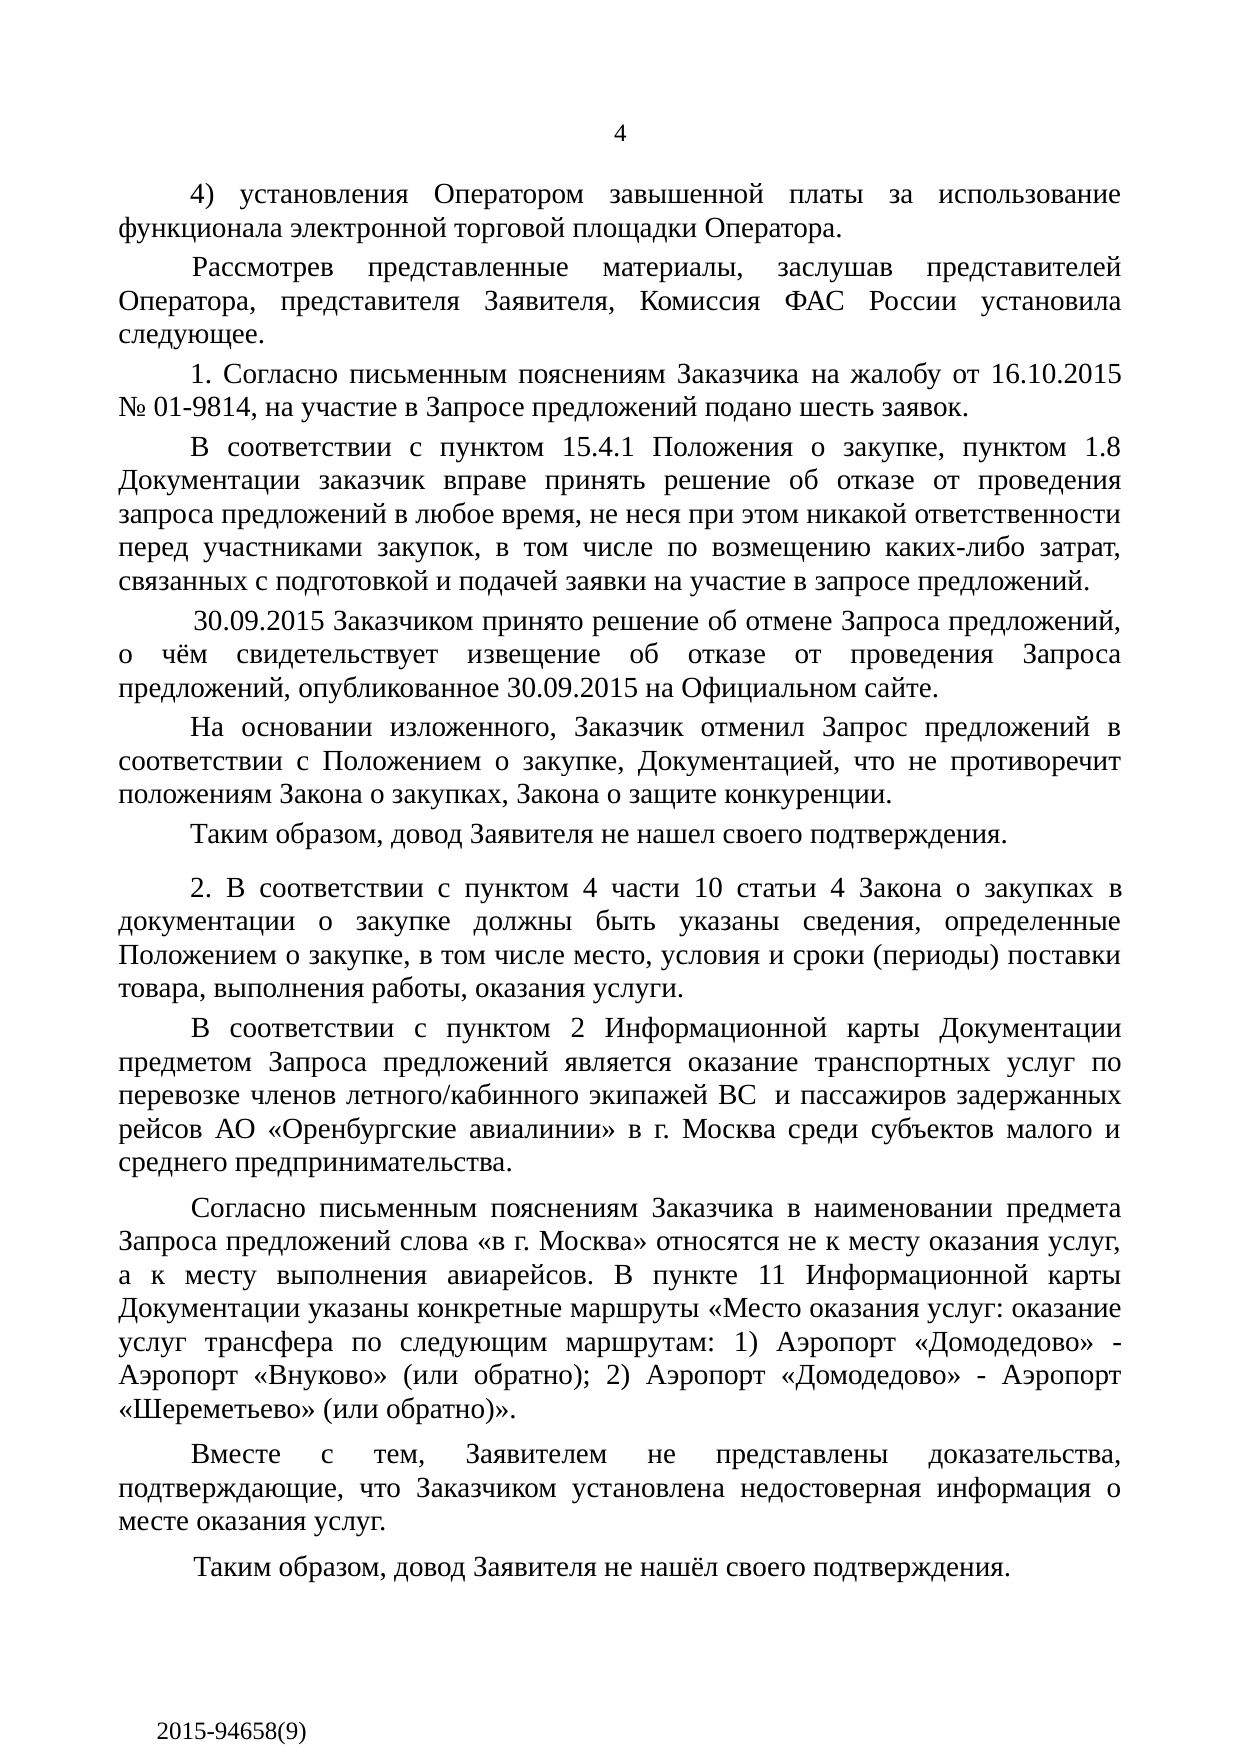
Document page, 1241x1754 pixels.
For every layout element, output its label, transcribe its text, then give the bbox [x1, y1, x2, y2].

text Таким образом, довод Заявителя не нашёл своего подтверждения. [118, 1549, 1122, 1582]
text 30.09.2015 Заказчиком принято решение об отмене Запроса предложений, о чём свидетельствует извещение об отказе от проведения Запроса предложений, опубликованное 30.09.2015 на Официальном сайте. [118, 603, 1122, 703]
text На основании изложенного, Заказчик отменил Запрос предложений в соответствии с Положением о закупке, Документацией, что не противоречит положениям Закона о закупках, Закона о защите конкуренции. [118, 709, 1122, 810]
text В соответствии с пунктом 15.4.1 Положения о закупке, пунктом 1.8 Документации заказчик вправе принять решение об отказе от проведения запроса предложений в любое время, не неся при этом никакой ответственности перед участниками закупок, в том числе по возмещению каких-либо затрат, связанных с подготовкой и подачей заявки на участие в запросе предложений. [118, 429, 1122, 597]
text Таким образом, довод Заявителя не нашел своего подтверждения. [118, 816, 1122, 849]
text 1. Согласно письменным пояснениям Заказчика на жалобу от 16.10.2015 № 01-9814, на участие в Запросе предложений подано шесть заявок. [118, 356, 1122, 423]
text 2. В соответствии с пунктом 4 части 10 статьи 4 Закона о закупках в документации о закупке должны быть указаны сведения, определенные Положением о закупке, в том числе место, условия и сроки (периоды) поставки товара, выполнения работы, оказания услуги. [118, 870, 1122, 1004]
text Согласно письменным пояснениям Заказчика в наименовании предмета Запроса предложений слова «в г. Москва» относятся не к месту оказания услуг, а к месту выполнения авиарейсов. В пункте 11 Информационной карты Документации указаны конкретные маршруты «Место оказания услуг: оказание услуг трансфера по следующим маршрутам: 1) Аэропорт «Домодедово» - Аэропорт «Внуково» (или обратно); 2) Аэропорт «Домодедово» - Аэропорт «Шереметьево» (или обратно)». [118, 1190, 1122, 1424]
text В соответствии с пунктом 2 Информационной карты Документации предметом Запроса предложений является оказание транспортных услуг по перевозке членов летного/кабинного экипажей ВС и пассажиров задержанных рейсов АО «Оренбургские авиалинии» в г. Москва среди субъектов малого и среднего предпринимательства. [118, 1010, 1122, 1178]
text Рассмотрев представленные материалы, заслушав представителей Оператора, представителя Заявителя, Комиссия ФАС России установила следующее. [118, 249, 1122, 350]
text Вместе с тем, Заявителем не представлены доказательства, подтверждающие, что Заказчиком установлена недостоверная информация о месте оказания услуг. [118, 1436, 1122, 1537]
text 4) установления Оператором завышенной платы за использование функционала электронной торговой площадки Оператора. [118, 176, 1122, 243]
